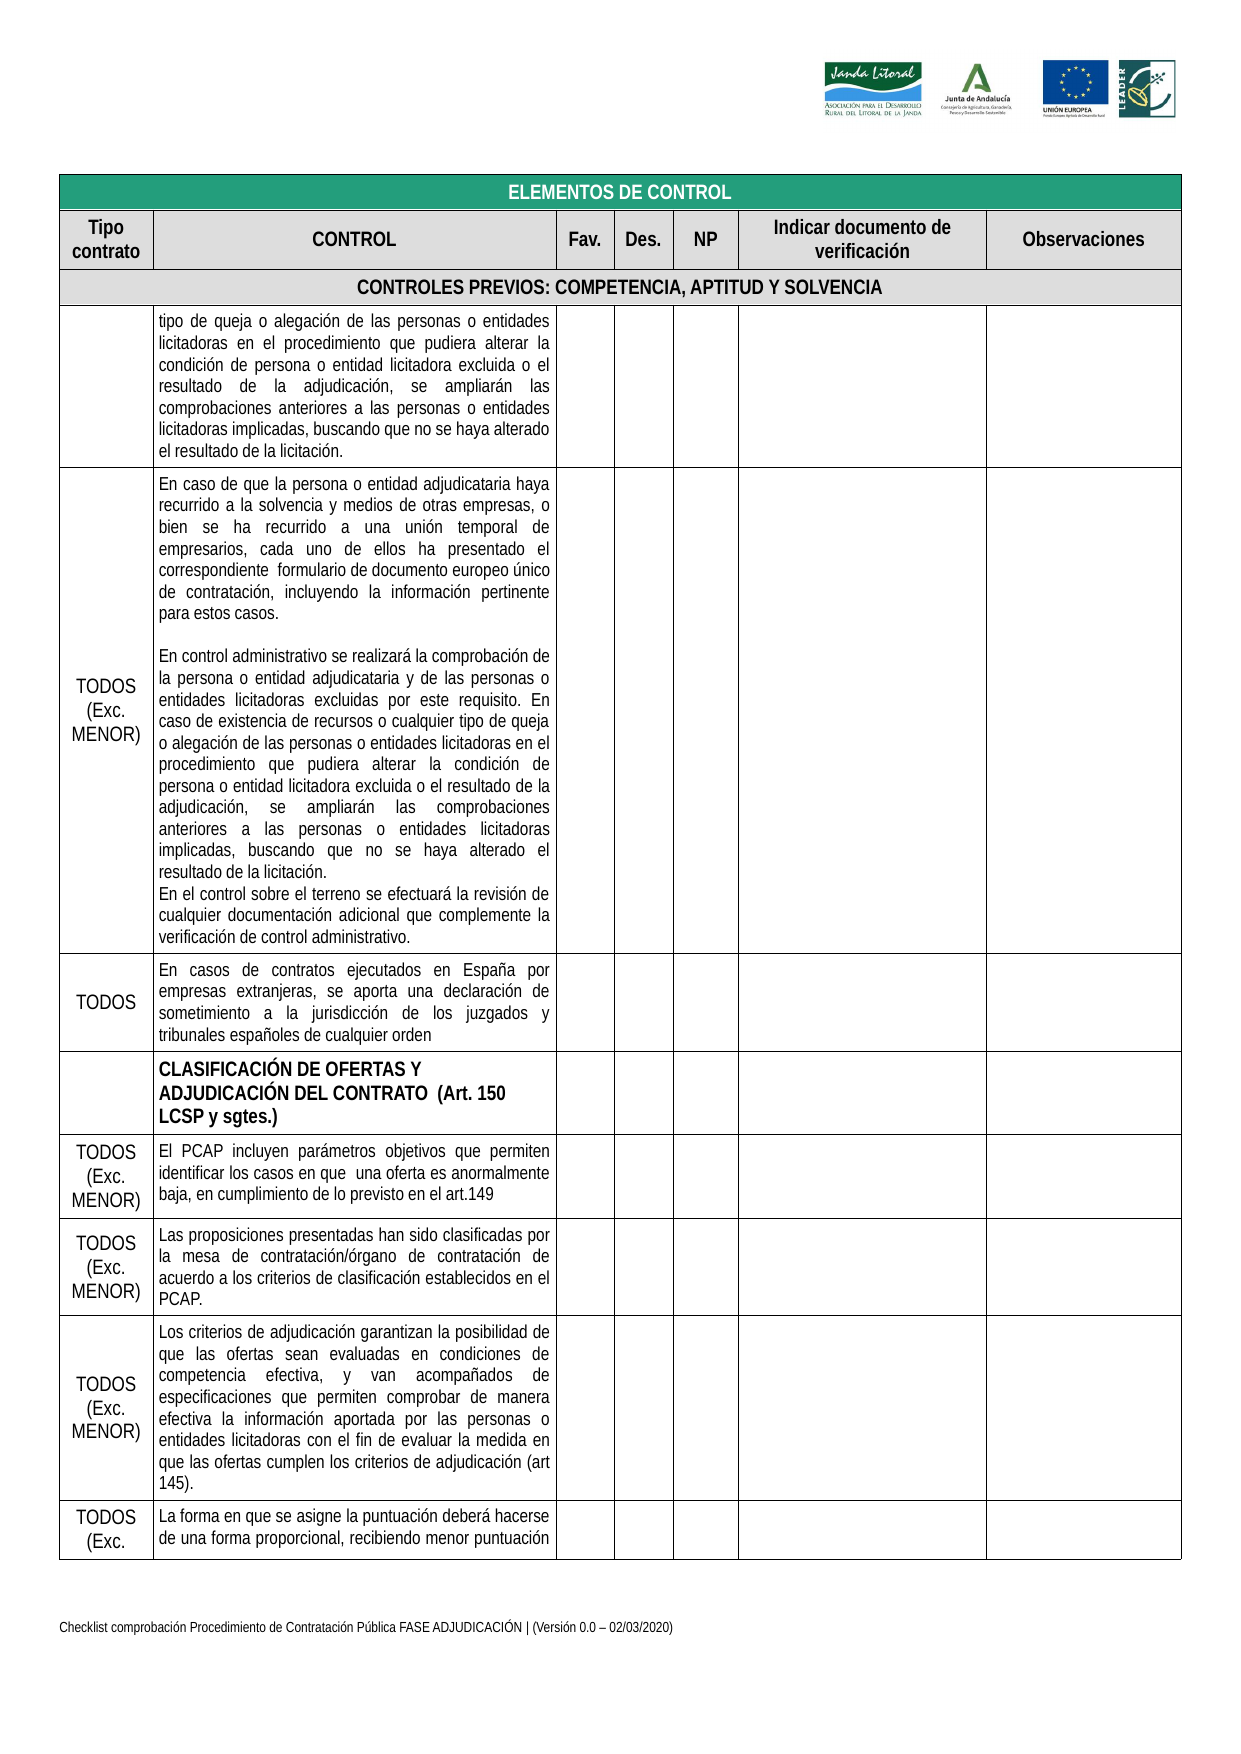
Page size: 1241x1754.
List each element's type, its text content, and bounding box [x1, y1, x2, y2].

table_cell [739, 1219, 986, 1315]
table_cell [987, 1501, 1181, 1559]
table_cell [674, 306, 738, 467]
table_cell [739, 306, 986, 467]
table_cell [674, 1219, 738, 1315]
table_cell [557, 306, 614, 467]
table_cell [60, 306, 153, 467]
table_cell [557, 468, 614, 953]
table_cell TODOS (Exc. [60, 1501, 153, 1559]
table_cell [674, 468, 738, 953]
table_cell [60, 1052, 153, 1134]
table_cell Tipo contrato [60, 211, 153, 269]
table_cell [674, 1501, 738, 1559]
table_cell El PCAP incluyen parámetros objetivos que permiten identificar los casos en que una oferta es anormalmente baja, en cumplimiento de lo previsto en el art.149 [154, 1135, 556, 1218]
table_cell TODOS (Exc. MENOR) [60, 468, 153, 953]
table_cell [987, 1219, 1181, 1315]
table_cell [987, 1316, 1181, 1499]
table_cell Des. [615, 211, 673, 269]
table_cell tipo de queja o alegación de las personas o entidades licitadoras en el procedimiento que pudiera alterar la condición de persona o entidad licitadora excluida o el resultado de la adjudicación, se ampliarán las comprobaciones anteriores a las personas o entidades licitadoras implicadas, buscando que no se haya alterado el resultado de la licitación. [154, 306, 556, 467]
table_cell [674, 954, 738, 1051]
table_cell TODOS (Exc. MENOR) [60, 1316, 153, 1499]
table_cell [987, 954, 1181, 1051]
picture [822, 49, 1176, 133]
table_cell NP [674, 211, 738, 269]
table_cell [674, 1316, 738, 1499]
table_cell [615, 1052, 673, 1134]
table_cell [674, 1135, 738, 1218]
table_cell La forma en que se asigne la puntuación deberá hacerse de una forma proporcional, recibiendo menor puntuación [154, 1501, 556, 1559]
table_cell TODOS (Exc. MENOR) [60, 1135, 153, 1218]
table_header ELEMENTOS DE CONTROL [60, 175, 1181, 209]
table_cell [557, 1501, 614, 1559]
table_cell Los criterios de adjudicación garantizan la posibilidad de que las ofertas sean evaluadas en condiciones de competencia efectiva, y van acompañados de especificaciones que permiten comprobar de manera efectiva la información aportada por las personas o entidades licitadoras con el fin de evaluar la medida en que las ofertas cumplen los criterios de adjudicación (art 145). [154, 1316, 556, 1499]
table_cell [987, 1052, 1181, 1134]
table_cell [615, 954, 673, 1051]
table_cell CLASIFICACIÓN DE OFERTAS Y ADJUDICACIÓN DEL CONTRATO (Art. 150 LCSP y sgtes.) [154, 1052, 556, 1134]
table_cell [615, 1501, 673, 1559]
table_cell [739, 1316, 986, 1499]
table_cell [557, 1135, 614, 1218]
table_cell [674, 1052, 738, 1134]
table_cell [615, 468, 673, 953]
table_cell CONTROL [154, 211, 556, 269]
table_cell En casos de contratos ejecutados en España por empresas extranjeras, se aporta una declaración de sometimiento a la jurisdicción de los juzgados y tribunales españoles de cualquier orden [154, 954, 556, 1051]
table_cell [987, 468, 1181, 953]
table_cell Observaciones [987, 211, 1181, 269]
table_cell [557, 1219, 614, 1315]
table_cell TODOS [60, 954, 153, 1051]
table_cell [739, 954, 986, 1051]
table_cell [615, 1219, 673, 1315]
table_cell Las proposiciones presentadas han sido clasificadas por la mesa de contratación/órgano de contratación de acuerdo a los criterios de clasificación establecidos en el PCAP. [154, 1219, 556, 1315]
table_cell TODOS (Exc. MENOR) [60, 1219, 153, 1315]
table_cell [557, 954, 614, 1051]
table_cell [739, 1052, 986, 1134]
table_cell [739, 1501, 986, 1559]
table_cell [615, 306, 673, 467]
table_cell CONTROLES PREVIOS: COMPETENCIA, APTITUD Y SOLVENCIA [60, 270, 1181, 304]
table_cell [615, 1316, 673, 1499]
table_cell [739, 468, 986, 953]
table_cell [987, 306, 1181, 467]
table_cell [739, 1135, 986, 1218]
table_cell En caso de que la persona o entidad adjudicataria haya recurrido a la solvencia y medios de otras empresas, o bien se ha recurrido a una unión temporal de empresarios, cada uno de ellos ha presentado el correspondiente formulario de documento europeo único de contratación, incluyendo la información pertinente para estos casos. En control administrativo se realizará la comprobación de la persona o entidad adjudicataria y de las personas o entidades licitadoras excluidas por este requisito. En caso de existencia de recursos o cualquier tipo de queja o alegación de las personas o entidades licitadoras en el procedimiento que pudiera alterar la condición de persona o entidad licitadora excluida o el resultado de la adjudicación, se ampliarán las comprobaciones anteriores a las personas o entidades licitadoras implicadas, buscando que no se haya alterado el resultado de la licitación. En el control sobre el terreno se efectuará la revisión de cualquier documentación adicional que complemente la verificación de control administrativo. [154, 468, 556, 953]
table_cell Fav. [557, 211, 614, 269]
table_cell [557, 1316, 614, 1499]
table_cell Indicar documento de verificación [739, 211, 986, 269]
table_cell [615, 1135, 673, 1218]
table_cell [557, 1052, 614, 1134]
table_cell [987, 1135, 1181, 1218]
